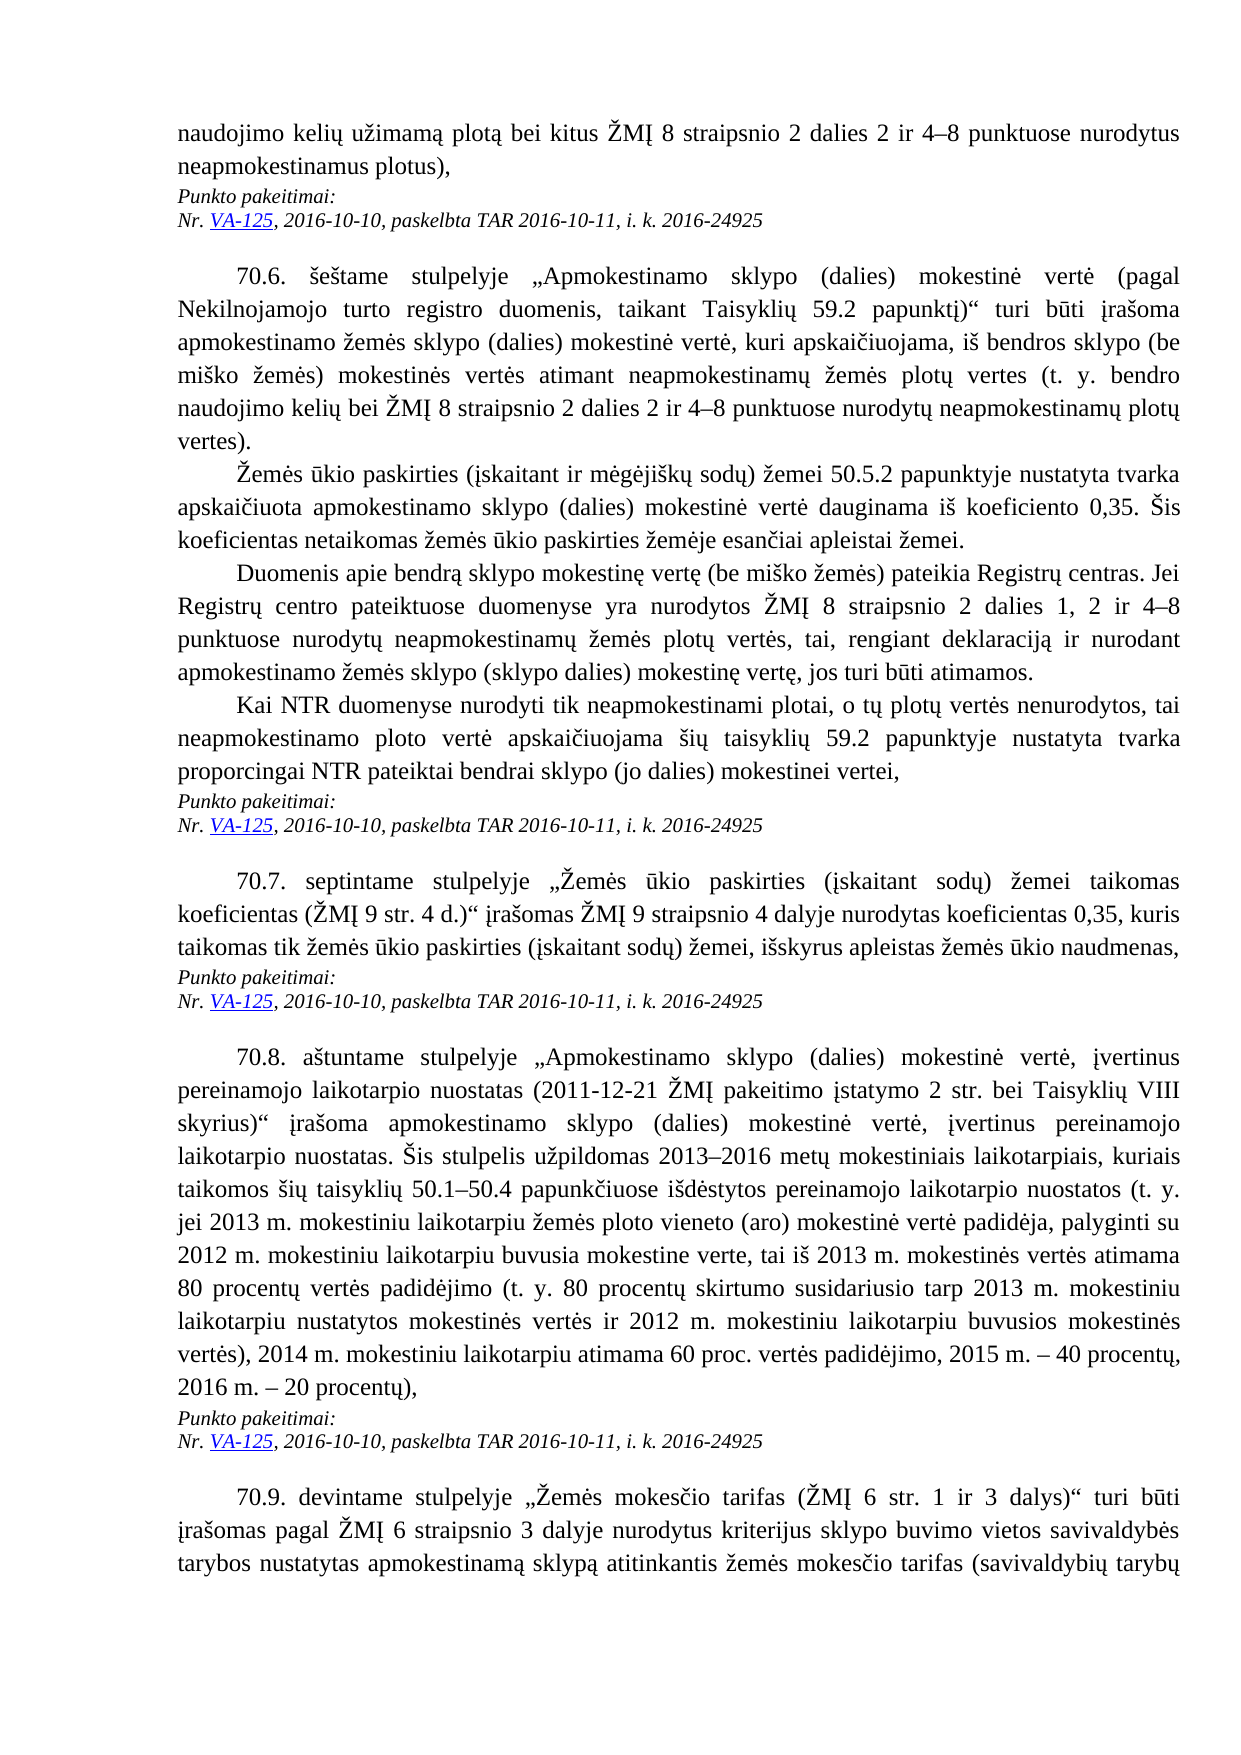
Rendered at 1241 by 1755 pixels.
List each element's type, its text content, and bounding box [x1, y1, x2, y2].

text 70.9. devintame stulpelyje „Žemės mokesčio tarifas (ŽMĮ 6 str. 1 ir 3 dalys)“ turi būti įrašomas pagal ŽMĮ 6 straipsnio 3 dalyje nurodytus kriterijus sklypo buvimo vietos savivaldybės tarybos nustatytas apmokestinamą sklypą atitinkantis žemės mokesčio tarifas (savivaldybių tarybų [177, 1482, 1181, 1577]
text Nr. VA-125, 2016-10-10, paskelbta TAR 2016-10-11, i. k. 2016-24925 [177, 1429, 1181, 1453]
text Punkto pakeitimai: [177, 789, 1181, 813]
text naudojimo kelių užimamą plotą bei kitus ŽMĮ 8 straipsnio 2 dalies 2 ir 4–8 punktuose nurodytus neapmokestinamus plotus), [177, 118, 1181, 180]
text 70.8. aštuntame stulpelyje „Apmokestinamo sklypo (dalies) mokestinė vertė, įvertinus pereinamojo laikotarpio nuostatas (2011-12-21 ŽMĮ pakeitimo įstatymo 2 str. bei Taisyklių VIII skyrius)“ įrašoma apmokestinamo sklypo (dalies) mokestinė vertė, įvertinus pereinamojo laikotarpio nuostatas. Šis stulpelis užpildomas 2013–2016 metų mokestiniais laikotarpiais, kuriais taikomos šių taisyklių 50.1–50.4 papunkčiuose išdėstytos pereinamojo laikotarpio nuostatos (t. y. jei 2013 m. mokestiniu laikotarpiu žemės ploto vieneto (aro) mokestinė vertė padidėja, palyginti su 2012 m. mokestiniu laikotarpiu buvusia mokestine verte, tai iš 2013 m. mokestinės vertės atimama 80 procentų vertės padidėjimo (t. y. 80 procentų skirtumo susidariusio tarp 2013 m. mokestiniu laikotarpiu nustatytos mokestinės vertės ir 2012 m. mokestiniu laikotarpiu buvusios mokestinės vertės), 2014 m. mokestiniu laikotarpiu atimama 60 proc. vertės padidėjimo, 2015 m. – 40 procentų, 2016 m. – 20 procentų), [177, 1042, 1181, 1401]
text Žemės ūkio paskirties (įskaitant ir mėgėjiškų sodų) žemei 50.5.2 papunktyje nustatyta tvarka apskaičiuota apmokestinamo sklypo (dalies) mokestinė vertė dauginama iš koeficiento 0,35. Šis koeficientas netaikomas žemės ūkio paskirties žemėje esančiai apleistai žemei. [177, 459, 1181, 554]
text Nr. VA-125, 2016-10-10, paskelbta TAR 2016-10-11, i. k. 2016-24925 [177, 813, 1181, 837]
text Punkto pakeitimai: [177, 1405, 1181, 1429]
text Duomenis apie bendrą sklypo mokestinę vertę (be miško žemės) pateikia Registrų centras. Jei Registrų centro pateiktuose duomenyse yra nurodytos ŽMĮ 8 straipsnio 2 dalies 1, 2 ir 4–8 punktuose nurodytų neapmokestinamų žemės plotų vertės, tai, rengiant deklaraciją ir nurodant apmokestinamo žemės sklypo (sklypo dalies) mokestinę vertę, jos turi būti atimamos. [177, 558, 1181, 686]
text Nr. VA-125, 2016-10-10, paskelbta TAR 2016-10-11, i. k. 2016-24925 [177, 989, 1181, 1013]
text Punkto pakeitimai: [177, 965, 1181, 989]
text Kai NTR duomenyse nurodyti tik neapmokestinami plotai, o tų plotų vertės nenurodytos, tai neapmokestinamo ploto vertė apskaičiuojama šių taisyklių 59.2 papunktyje nustatyta tvarka proporcingai NTR pateiktai bendrai sklypo (jo dalies) mokestinei vertei, [177, 690, 1181, 785]
text Nr. VA-125, 2016-10-10, paskelbta TAR 2016-10-11, i. k. 2016-24925 [177, 208, 1181, 232]
text Punkto pakeitimai: [177, 184, 1181, 208]
text 70.6. šeštame stulpelyje „Apmokestinamo sklypo (dalies) mokestinė vertė (pagal Nekilnojamojo turto registro duomenis, taikant Taisyklių 59.2 papunktį)“ turi būti įrašoma apmokestinamo žemės sklypo (dalies) mokestinė vertė, kuri apskaičiuojama, iš bendros sklypo (be miško žemės) mokestinės vertės atimant neapmokestinamų žemės plotų vertes (t. y. bendro naudojimo kelių bei ŽMĮ 8 straipsnio 2 dalies 2 ir 4–8 punktuose nurodytų neapmokestinamų plotų vertes). [177, 261, 1181, 455]
text 70.7. septintame stulpelyje „Žemės ūkio paskirties (įskaitant sodų) žemei taikomas koeficientas (ŽMĮ 9 str. 4 d.)“ įrašomas ŽMĮ 9 straipsnio 4 dalyje nurodytas koeficientas 0,35, kuris taikomas tik žemės ūkio paskirties (įskaitant sodų) žemei, išskyrus apleistas žemės ūkio naudmenas, [177, 866, 1181, 961]
